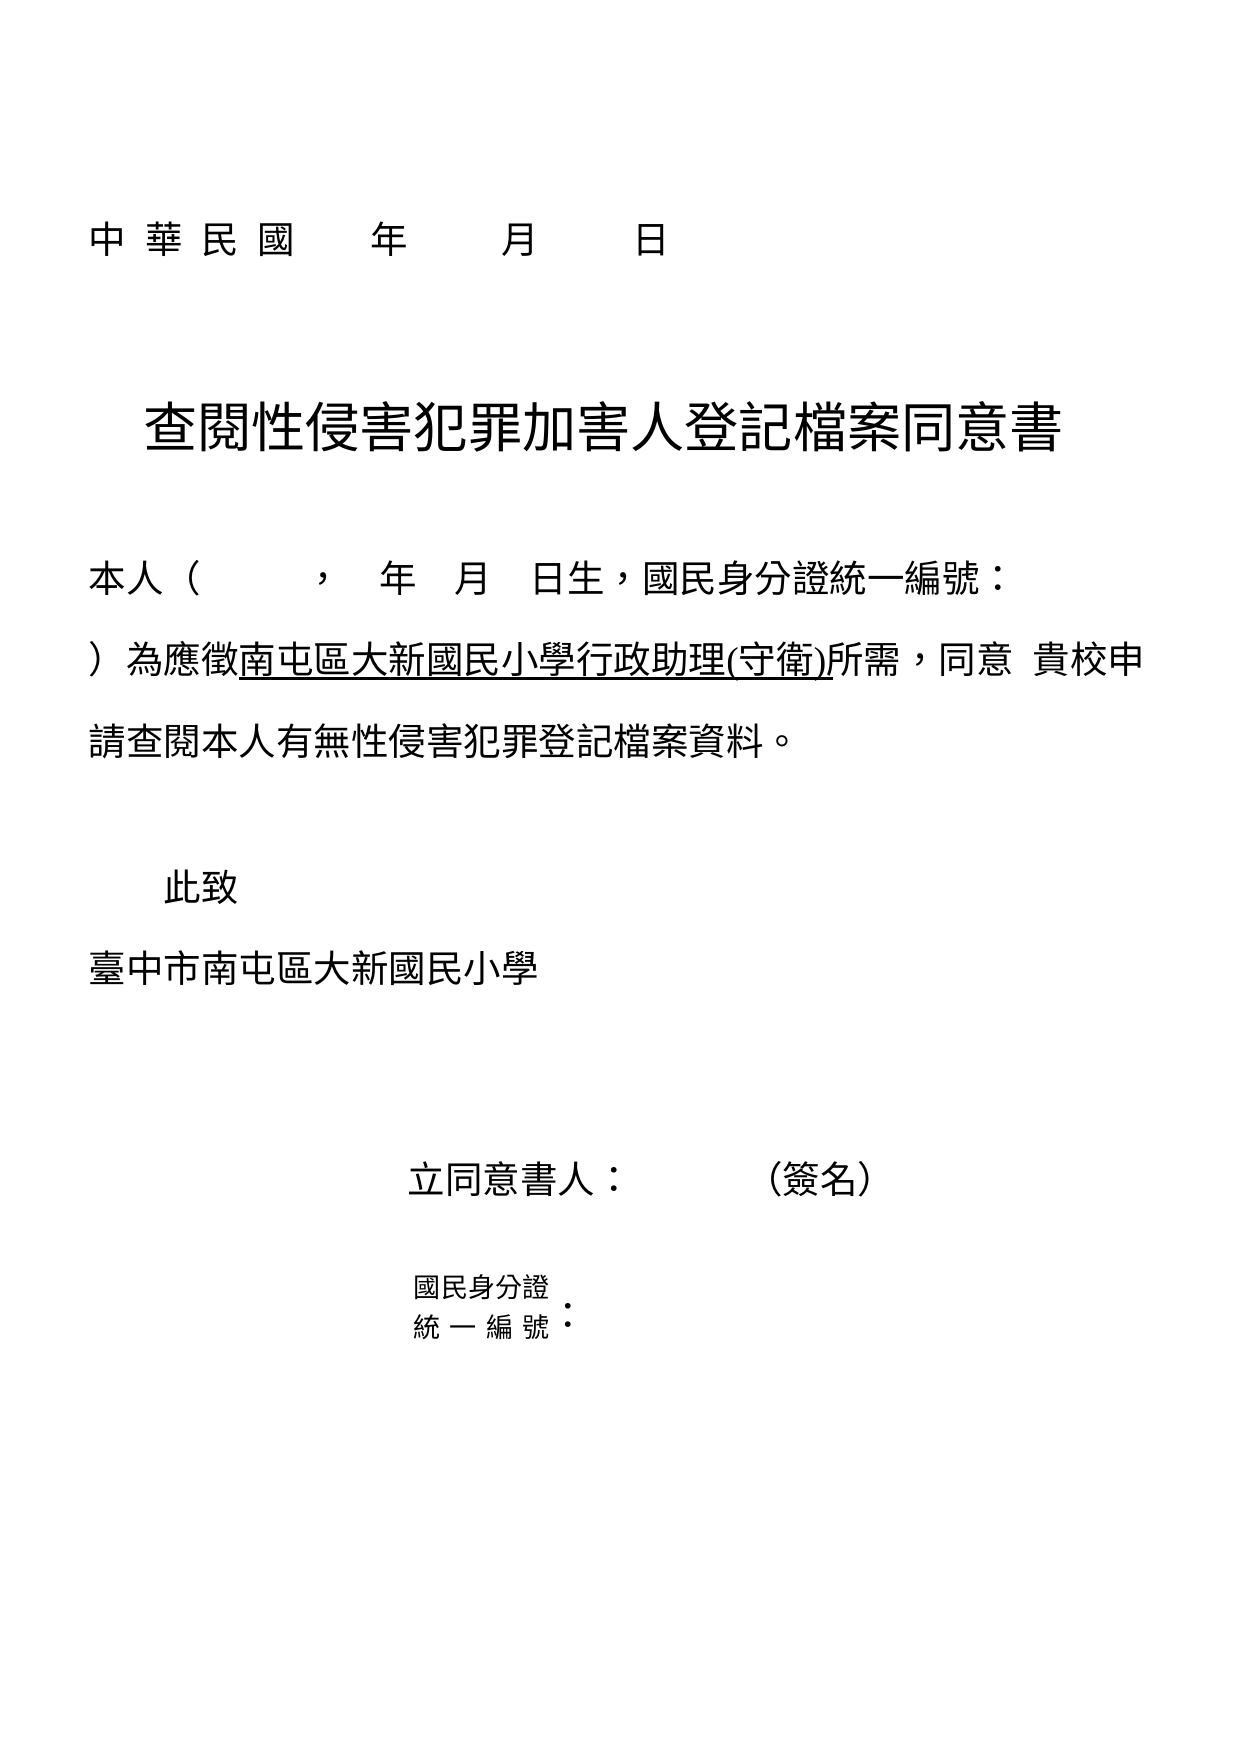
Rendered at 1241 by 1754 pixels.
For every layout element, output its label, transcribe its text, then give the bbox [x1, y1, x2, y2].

text 臺中市南屯區大新國民小學 [89, 939, 1152, 993]
text 國民身分證統一編號： [89, 1266, 1152, 1345]
text 此致 [89, 858, 1152, 912]
text 立同意書人： （簽名） [89, 1150, 1152, 1204]
text 本人（ ， 年 月 日生，國民身分證統一編號： ）為應徵南屯區大新國民小學行政助理(守衛)所需，同意 貴校申請查閱本人有無性侵害犯罪登記檔案資料。 [89, 549, 1152, 766]
text 中 華 民 國 年 月 日 [89, 210, 1152, 264]
text 查閱性侵害犯罪加害人登記檔案同意書 [30, 384, 1217, 463]
